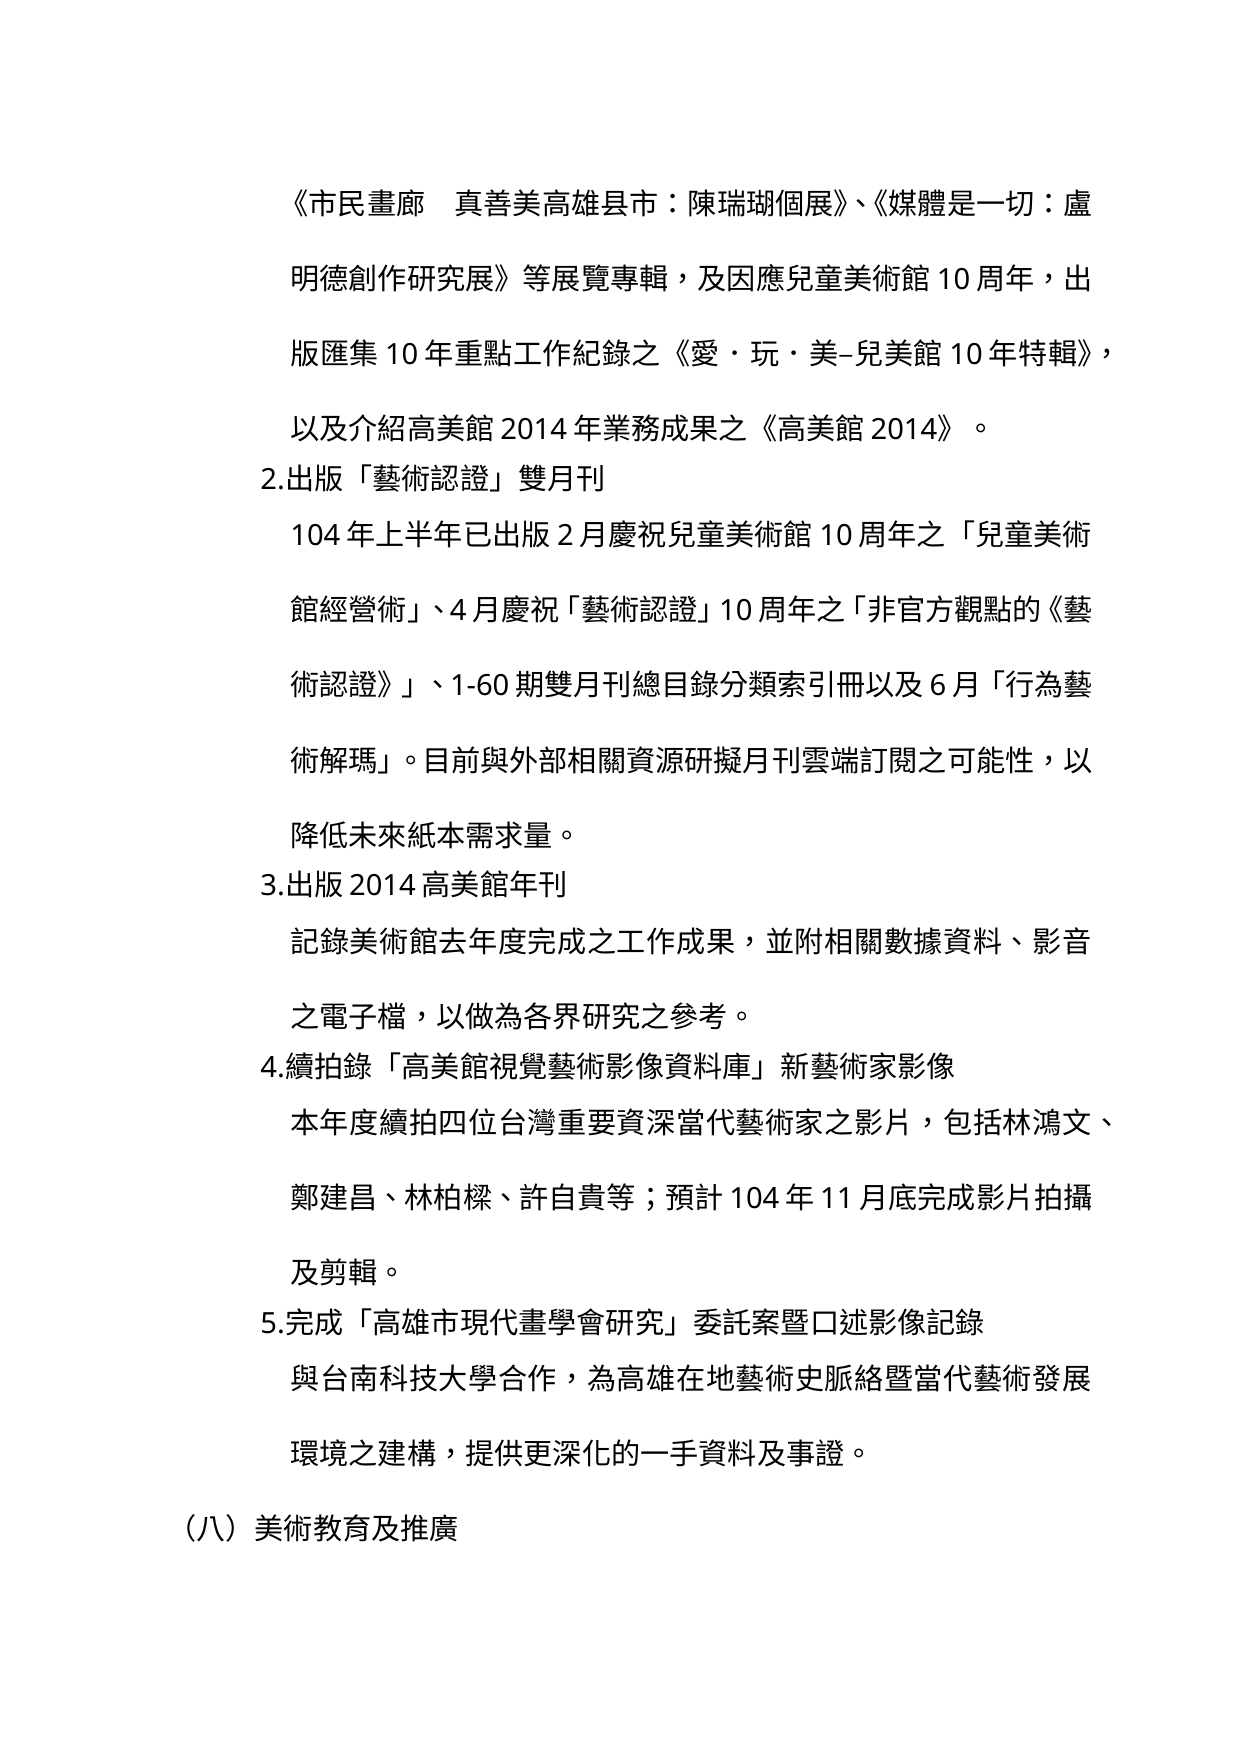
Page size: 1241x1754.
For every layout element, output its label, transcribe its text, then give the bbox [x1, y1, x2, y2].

text 4.續拍錄「高美館視覺藝術影像資料庫」新藝術家影像 [260, 1052, 1092, 1083]
text （八）美術教育及推廣 [148, 1489, 1092, 1564]
text 出版《（無）關於藝術 或 李斯特與 ______ /》、市民畫廊《菡萏情－謝逸娥個展》、《典藏‧對話─演繹台灣當代水墨》、《小小蒙娜麗莎》、《玻光饗宴－邱秋德玻璃藝術創作展》、《2015高雄獎》、《市民畫廊 真善美高雄县市：陳瑞瑚個展》、《媒體是一切：盧明德創作研究展》等展覽專輯，及因應兒童美術館10周年，出版匯集10年重點工作紀錄之《愛．玩．美–兒美館10年特輯》，以及介紹高美館2014年業務成果之《高美館2014》。 [290, 164, 1092, 464]
text 104年上半年已出版2月慶祝兒童美術館10周年之「兒童美術館經營術」、4月慶祝「藝術認證」10周年之「非官方觀點的《藝術認證》」、1-60期雙月刊總目錄分類索引冊以及6月「行為藝術解瑪」。目前與外部相關資源研擬月刊雲端訂閱之可能性，以降低未來紙本需求量。 [290, 496, 1092, 871]
text 5.完成「高雄市現代畫學會研究」委託案暨口述影像記錄 [260, 1308, 1092, 1339]
text 記錄美術館去年度完成之工作成果，並附相關數據資料、影音之電子檔，以做為各界研究之參考。 [290, 902, 1092, 1052]
text 3.出版2014高美館年刊 [260, 871, 1092, 902]
text 本年度續拍四位台灣重要資深當代藝術家之影片，包括林鴻文、鄭建昌、林柏樑、許自貴等；預計104年11月底完成影片拍攝及剪輯。 [290, 1083, 1092, 1308]
text 與台南科技大學合作，為高雄在地藝術史脈絡暨當代藝術發展環境之建構，提供更深化的一手資料及事證。 [290, 1339, 1092, 1489]
text 2.出版「藝術認證」雙月刊 [260, 464, 1092, 496]
